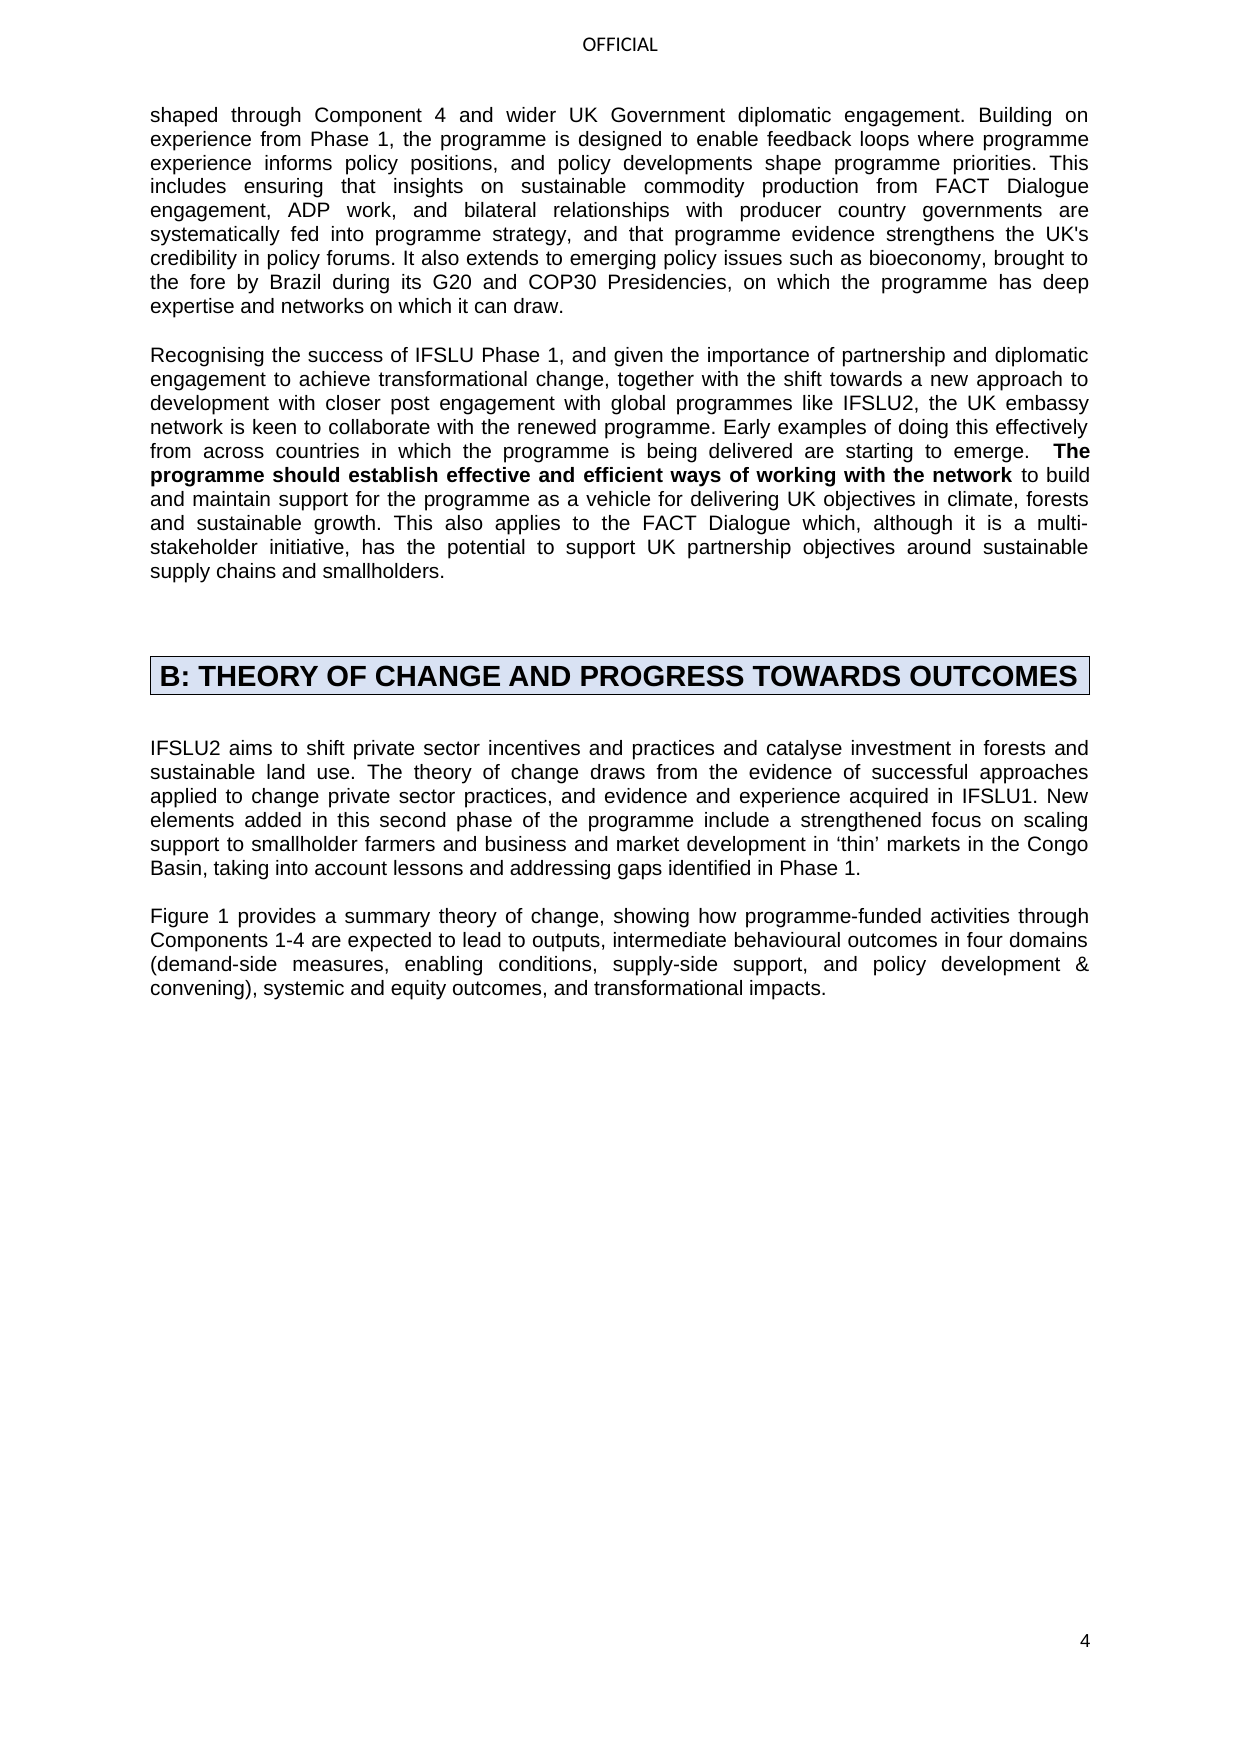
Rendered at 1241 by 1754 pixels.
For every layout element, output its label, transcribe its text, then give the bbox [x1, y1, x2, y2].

text Recognising the success of IFSLU Phase 1, and given the importance of partnership and diplomatic engagement to achieve transformational change, together with the shift towards a new approach to development with closer post engagement with global programmes like IFSLU2, the UK embassy network is keen to collaborate with the renewed programme. Early examples of doing this effectively from across countries in which the programme is being delivered are starting to emerge. The programme should establish effective and efficient ways of working with the network to build and maintain support for the programme as a vehicle for delivering UK objectives in climate, forests and sustainable growth. This also applies to the FACT Dialogue which, although it is a multi-stakeholder initiative, has the potential to support UK partnership objectives around sustainable supply chains and smallholders. [150, 343, 1090, 583]
text IFSLU2 aims to shift private sector incentives and practices and catalyse investment in forests and sustainable land use. The theory of change draws from the evidence of successful approaches applied to change private sector practices, and evidence and experience acquired in IFSLU1. New elements added in this second phase of the programme include a strengthened focus on scaling support to smallholder farmers and business and market development in ‘thin’ markets in the Congo Basin, taking into account lessons and addressing gaps identified in Phase 1. [150, 736, 1090, 880]
text Figure 1 provides a summary theory of change, showing how programme-funded activities through Components 1-4 are expected to lead to outputs, intermediate behavioural outcomes in four domains (demand-side measures, enabling conditions, supply-side support, and policy development & convening), systemic and equity outcomes, and transformational impacts. [150, 904, 1090, 999]
subtitle B: THEORY OF CHANGE AND PROGRESS TOWARDS OUTCOMES [151, 657, 1089, 694]
text shaped through Component 4 and wider UK Government diplomatic engagement. Building on experience from Phase 1, the programme is designed to enable feedback loops where programme experience informs policy positions, and policy developments shape programme priorities. This includes ensuring that insights on sustainable commodity production from FACT Dialogue engagement, ADP work, and bilateral relationships with producer country governments are systematically fed into programme strategy, and that programme evidence strengthens the UK's credibility in policy forums. It also extends to emerging policy issues such as bioeconomy, brought to the fore by Brazil during its G20 and COP30 Presidencies, on which the programme has deep expertise and networks on which it can draw. [150, 102, 1090, 318]
